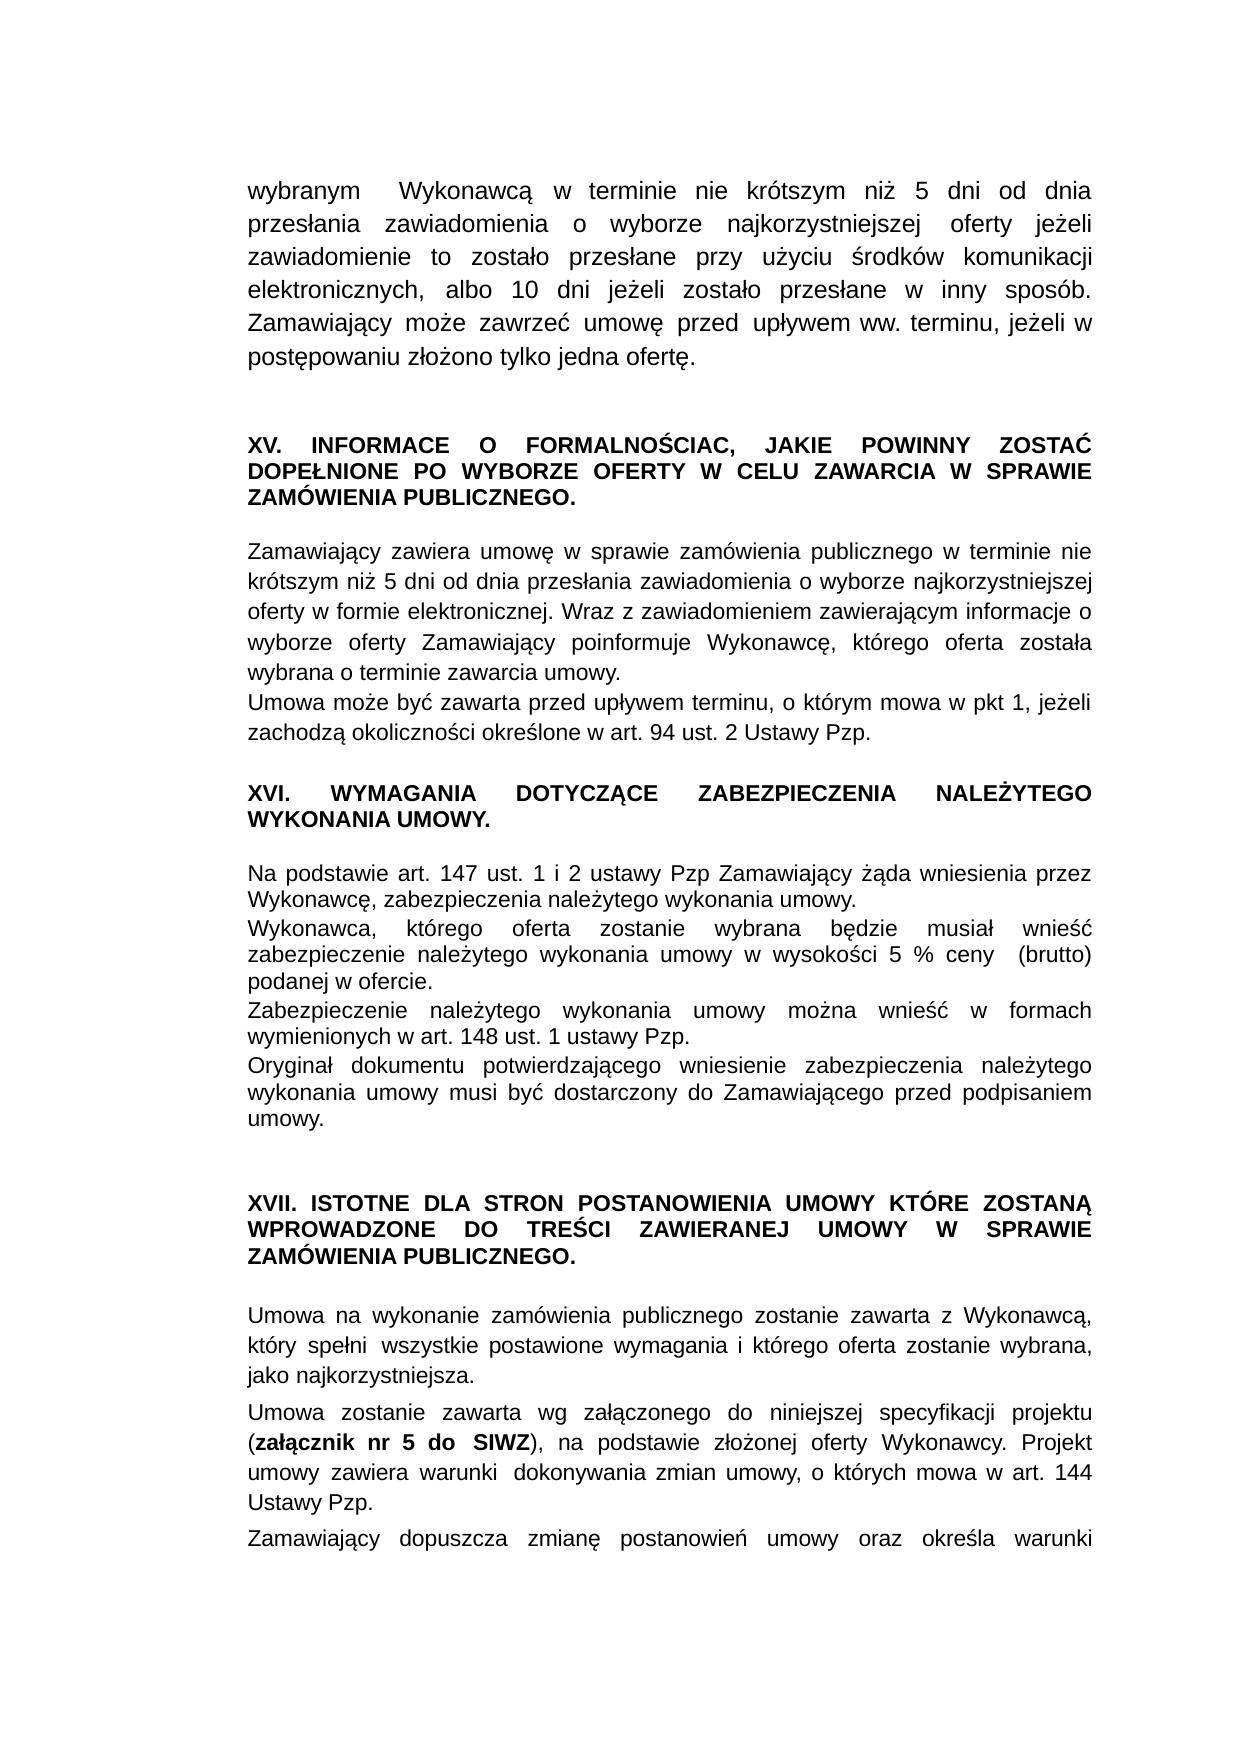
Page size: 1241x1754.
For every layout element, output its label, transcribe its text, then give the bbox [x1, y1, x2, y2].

list XVI. WYMAGANIA DOTYCZĄCE ZABEZPIECZENIA NALEŻYTEGO WYKONANIA UMOWY. [210, 779, 1093, 832]
list Zabezpieczenie należytego wykonania umowy można wnieść w formach wymienionych w art. 148 ust. 1 ustawy Pzp. [210, 997, 1093, 1049]
list XV. INFORMACE O FORMALNOŚCIAC, JAKIE POWINNY ZOSTAĆ DOPEŁNIONE PO WYBORZE OFERTY W CELU ZAWARCIA W SPRAWIE ZAMÓWIENIA PUBLICZNEGO. [210, 432, 1093, 511]
list wybranym Wykonawcą w terminie nie krótszym niż 5 dni od dnia przesłania zawiadomienia o wyborze najkorzystniejszej oferty jeżeli zawiadomienie to zostało przesłane przy użyciu środków komunikacji elektronicznych, albo 10 dni jeżeli zostało przesłane w inny sposób. Zamawiający może zawrzeć umowę przed upływem ww. terminu, jeżeli w postępowaniu złożono tylko jedna ofertę. [210, 176, 1093, 370]
list Umowa może być zawarta przed upływem terminu, o którym mowa w pkt 1, jeżeli zachodzą okoliczności określone w art. 94 ust. 2 Ustawy Pzp. [210, 689, 1093, 746]
list Umowa na wykonanie zamówienia publicznego zostanie zawarta z Wykonawcą, który spełni wszystkie postawione wymagania i którego oferta zostanie wybrana, jako najkorzystniejsza. [210, 1302, 1093, 1389]
list Wykonawca, którego oferta zostanie wybrana będzie musiał wnieść zabezpieczenie należytego wykonania umowy w wysokości 5 % ceny (brutto) podanej w ofercie. [210, 915, 1093, 994]
list Oryginał dokumentu potwierdzającego wniesienie zabezpieczenia należytego wykonania umowy musi być dostarczony do Zamawiającego przed podpisaniem umowy. [210, 1052, 1093, 1131]
list Zamawiający zawiera umowę w sprawie zamówienia publicznego w terminie nie krótszym niż 5 dni od dnia przesłania zawiadomienia o wyborze najkorzystniejszej oferty w formie elektronicznej. Wraz z zawiadomieniem zawierającym informacje o wyborze oferty Zamawiający poinformuje Wykonawcę, którego oferta została wybrana o terminie zawarcia umowy. [210, 538, 1093, 685]
list XVII. ISTOTNE DLA STRON POSTANOWIENIA UMOWY KTÓRE ZOSTANĄ WPROWADZONE DO TREŚCI ZAWIERANEJ UMOWY W SPRAWIE ZAMÓWIENIA PUBLICZNEGO. [210, 1190, 1093, 1269]
list Na podstawie art. 147 ust. 1 i 2 ustawy Pzp Zamawiający żąda wniesienia przez Wykonawcę, zabezpieczenia należytego wykonania umowy. [210, 859, 1093, 912]
list Zamawiający dopuszcza zmianę postanowień umowy oraz określa warunki [210, 1525, 1093, 1552]
list Umowa zostanie zawarta wg załączonego do niniejszej specyfikacji projektu (załącznik nr 5 do SIWZ), na podstawie złożonej oferty Wykonawcy. Projekt umowy zawiera warunki dokonywania zmian umowy, o których mowa w art. 144 Ustawy Pzp. [210, 1398, 1093, 1516]
